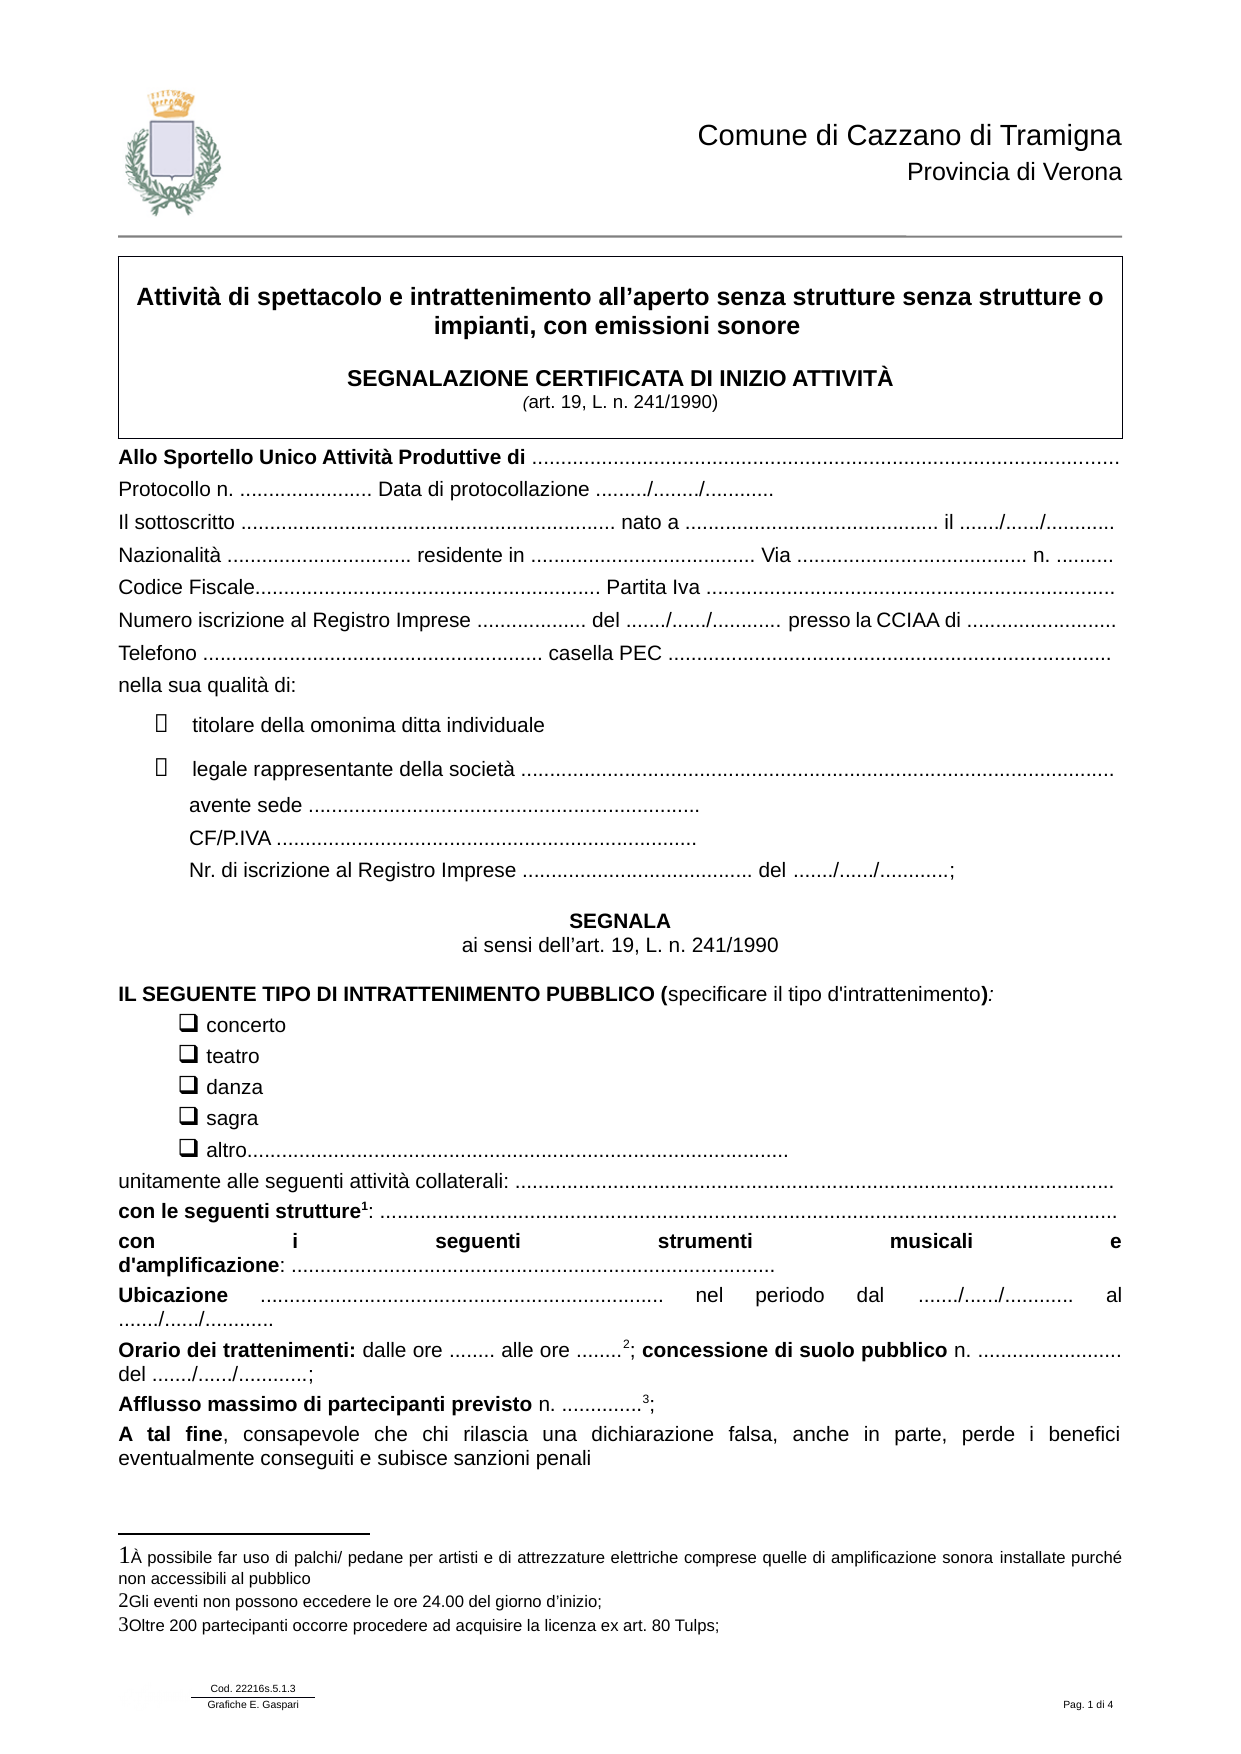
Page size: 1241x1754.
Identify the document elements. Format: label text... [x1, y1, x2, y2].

text Orario dei trattenimenti: dalle ore ........ alle ore ........; concessione di suolo pubblico n. ......................... del ......./....../............; [118, 1337, 1122, 1385]
text Il sottoscritto ................................................................. nato a ............................................ il ......./....../............ [118, 510, 1122, 534]
text Oltre 200 partecipanti occorre procedere ad acquisire la licenza ex art. 80 Tulps; [118, 1612, 1122, 1636]
text  concerto [177, 1012, 1122, 1037]
text  teatro [177, 1044, 1122, 1069]
text con le seguenti strutture: ................................................................................................................................ [118, 1199, 1122, 1223]
text Provincia di Verona [224, 157, 1122, 185]
table_header Attività di spettacolo e intrattenimento all’aperto senza strutture senza strutture o impianti, con emissioni sonore SEGNALAZIONE CERTIFICATA DI INIZIO ATTIVITÀ (art. 19, L. n. 241/1990) [119, 257, 1122, 437]
text Afflusso massimo di partecipanti previsto n. ..............; [118, 1392, 1122, 1416]
text con i seguenti strumenti musicali e d'amplificazione: .................................................................................... [118, 1229, 1122, 1277]
text nella sua qualità di: [118, 673, 1122, 697]
text SEGNALA [118, 909, 1122, 933]
text Nr. di iscrizione al Registro Imprese ........................................ del ......./....../............; [189, 858, 1122, 882]
picture [122, 87, 224, 219]
text Codice Fiscale............................................................ Partita Iva ....................................................................... [118, 575, 1122, 599]
text Numero iscrizione al Registro Imprese ................... del ......./....../............ presso la CCIAA di .......................... [118, 608, 1122, 632]
text Telefono ........................................................... casella PEC ............................................................................. [118, 640, 1122, 664]
text  danza [177, 1075, 1122, 1100]
text unitamente alle seguenti attività collaterali: ........................................................................................................ [118, 1169, 1122, 1193]
text  legale rappresentante della società ....................................................................................................... [153, 749, 1122, 783]
text A tal fine, consapevole che chi rilascia una dichiarazione falsa, anche in parte, perde i benefici eventualmente conseguiti e subisce sanzioni penali [118, 1422, 1122, 1470]
text  altro.............................................................................................. [177, 1137, 1122, 1162]
text ai sensi dell’art. 19, L. n. 241/1990 [118, 933, 1122, 957]
text Comune di Cazzano di Tramigna [224, 118, 1122, 152]
text Nazionalità ................................ residente in ....................................... Via ........................................ n. .......... [118, 542, 1122, 566]
text CF/P.IVA ......................................................................... [189, 825, 1122, 849]
text  titolare della omonima ditta individuale [153, 706, 1122, 739]
text Gli eventi non possono eccedere le ore 24.00 del giorno d’inizio; [118, 1588, 1122, 1612]
text  sagra [177, 1106, 1122, 1131]
text IL SEGUENTE TIPO DI INTRATTENIMENTO PUBBLICO (specificare il tipo d'intrattenimento): [118, 982, 1122, 1006]
text À possibile far uso di palchi/ pedane per artisti e di attrezzature elettriche comprese quelle di amplificazione sonora installate purché non accessibili al pubblico [118, 1540, 1122, 1588]
text Ubicazione ...................................................................... nel periodo dal ......./....../............ al ......./....../............ [118, 1283, 1122, 1331]
text Allo Sportello Unico Attività Produttive di [118, 445, 1122, 469]
text avente sede .................................................................... [189, 793, 1122, 817]
text Protocollo n. ....................... Data di protocollazione ........./......../............ [118, 477, 1122, 501]
